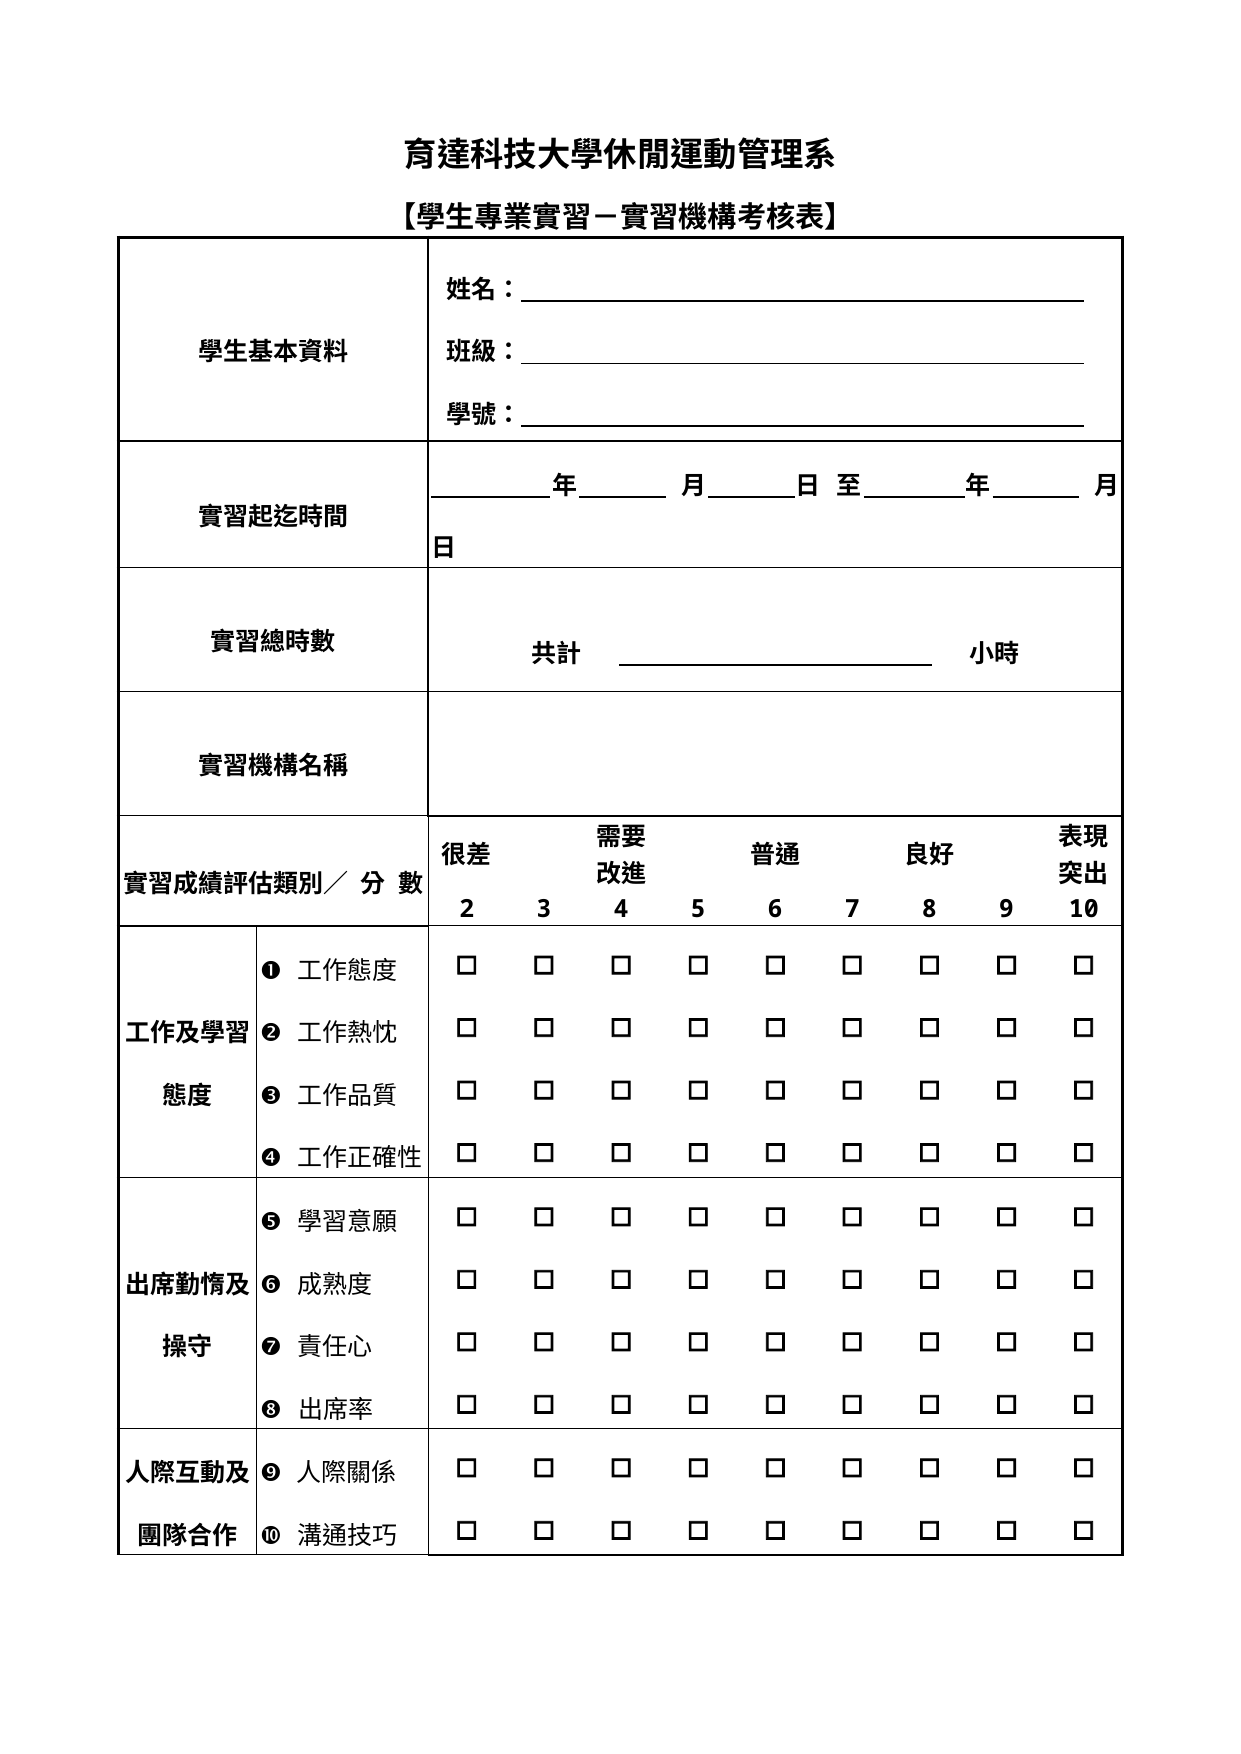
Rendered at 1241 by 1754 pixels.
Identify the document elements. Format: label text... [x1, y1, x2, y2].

table_cell 年 月 日 至 年 月 日 [429, 442, 1121, 567]
table_cell     [736, 1178, 813, 1428]
table_cell   [1045, 1429, 1121, 1554]
table_cell 9 [968, 889, 1045, 925]
table_cell 實習機構名稱 [120, 692, 427, 815]
table_cell   [505, 1429, 582, 1554]
table_cell 普通 [736, 817, 813, 889]
table_cell  工作態度  工作熱忱  工作品質  工作正確性 [257, 927, 428, 1177]
table_cell     [814, 1178, 891, 1428]
table_cell   [429, 1429, 505, 1554]
table_cell     [736, 926, 813, 1177]
table_cell 表現突出 [1045, 817, 1121, 889]
table_cell   [814, 1429, 891, 1554]
table_cell     [429, 926, 505, 1177]
table_cell  學習意願  成熟度  責任心  出席率 [257, 1178, 428, 1428]
table_cell     [1045, 926, 1121, 1177]
table_cell [429, 692, 1121, 815]
table_cell  人際關係  溝通技巧 [257, 1429, 428, 1554]
table_cell   [582, 1429, 659, 1554]
table_header 學生基本資料 [120, 239, 427, 440]
table_cell 6 [736, 889, 813, 925]
table_cell 人際互動及團隊合作 [120, 1429, 256, 1554]
table_cell   [891, 1429, 968, 1554]
table_cell [659, 817, 736, 889]
table_cell 2 [429, 889, 505, 925]
table_cell [814, 817, 891, 889]
table_cell     [814, 926, 891, 1177]
table_cell     [429, 1178, 505, 1428]
table_cell 很差 [429, 817, 505, 889]
table_cell     [582, 1178, 659, 1428]
table_cell     [891, 926, 968, 1177]
text 【學生專業實習－實習機構考核表】 [118, 173, 1122, 236]
table_cell     [1045, 1178, 1121, 1428]
table_cell 共計 小時 [429, 568, 1121, 691]
table_cell 出席勤惰及操守 [120, 1178, 256, 1428]
table_cell 實習總時數 [120, 568, 427, 691]
table_cell     [582, 926, 659, 1177]
table_cell 5 [659, 889, 736, 925]
table_cell 工作及學習態度 [120, 927, 256, 1177]
table_cell 8 [891, 889, 968, 925]
table_cell     [505, 1178, 582, 1428]
table_cell   [736, 1429, 813, 1554]
table_header 姓名： 班級： 學號： [429, 239, 1121, 440]
table_cell 3 [505, 889, 582, 925]
table_cell   [659, 1429, 736, 1554]
table_cell [505, 817, 582, 889]
table_cell 良好 [891, 817, 968, 889]
table_cell 實習成績評估類別／ 分 數 [120, 816, 428, 925]
table_cell [968, 817, 1045, 889]
table_cell     [659, 1178, 736, 1428]
table_cell     [891, 1178, 968, 1428]
table_cell   [968, 1429, 1045, 1554]
table_cell 需要改進 [582, 817, 659, 889]
table_cell     [659, 926, 736, 1177]
text 育達科技大學休閒運動管理系 [118, 111, 1122, 173]
table_cell     [968, 926, 1045, 1177]
table_cell 10 [1045, 889, 1121, 925]
table_cell 4 [582, 889, 659, 925]
table_cell 7 [814, 889, 891, 925]
table_cell     [968, 1178, 1045, 1428]
table_cell 實習起迄時間 [120, 442, 427, 567]
table_cell     [505, 926, 582, 1177]
